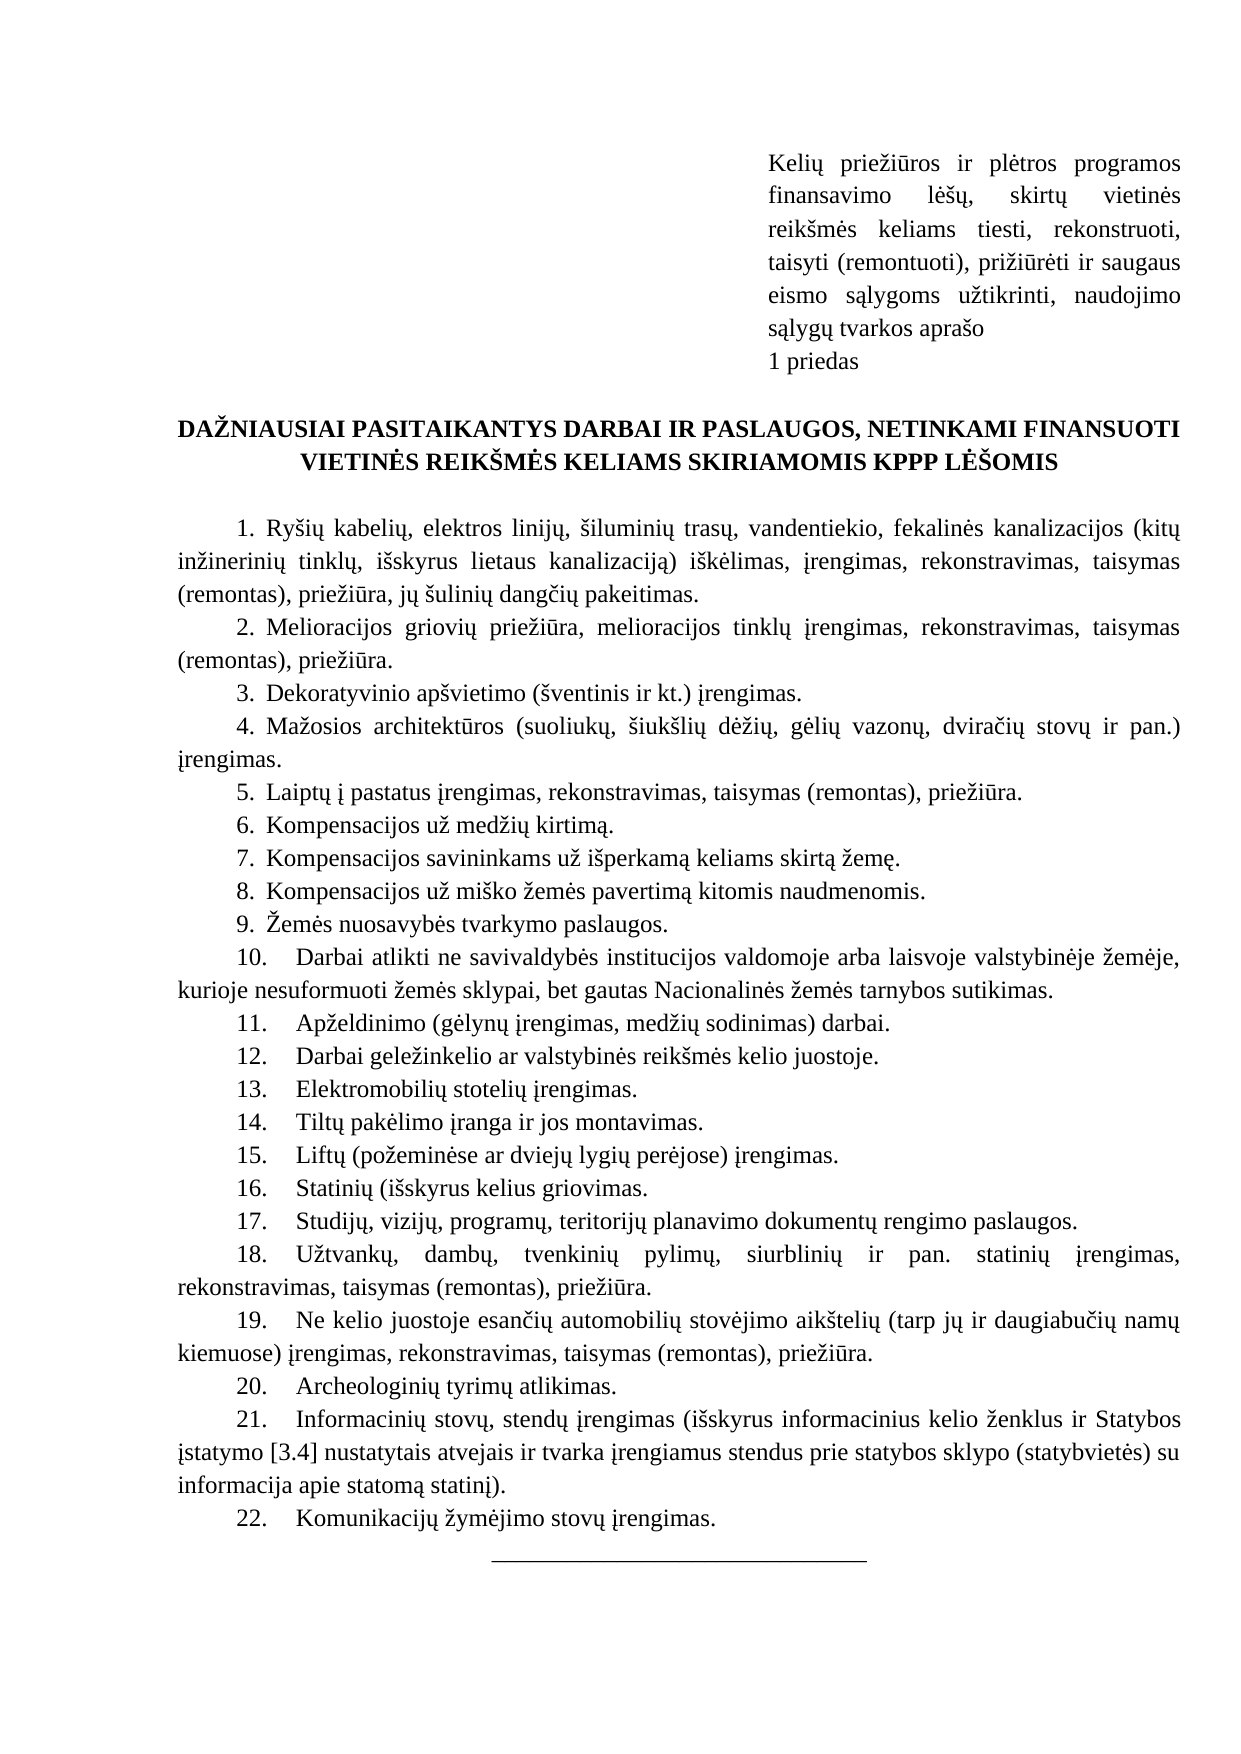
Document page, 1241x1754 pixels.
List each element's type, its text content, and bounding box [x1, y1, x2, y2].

text 4. Mažosios architektūros (suoliukų, šiukšlių dėžių, gėlių vazonų, dviračių stovų ir pan.) įrengimas. [177, 711, 1181, 773]
text 22. Komunikacijų žymėjimo stovų įrengimas. [177, 1503, 1181, 1532]
text 1 priedas [768, 346, 1181, 374]
text 20. Archeologinių tyrimų atlikimas. [177, 1371, 1181, 1400]
text 14. Tiltų pakėlimo įranga ir jos montavimas. [177, 1107, 1181, 1136]
text 13. Elektromobilių stotelių įrengimas. [177, 1074, 1181, 1103]
text 12. Darbai geležinkelio ar valstybinės reikšmės kelio juostoje. [177, 1041, 1181, 1070]
text 15. Liftų (požeminėse ar dviejų lygių perėjose) įrengimas. [177, 1140, 1181, 1169]
text 8. Kompensacijos už miško žemės pavertimą kitomis naudmenomis. [177, 876, 1181, 905]
text Kelių priežiūros ir plėtros programos finansavimo lėšų, skirtų vietinės reikšmės keliams tiesti, rekonstruoti, taisyti (remontuoti), prižiūrėti ir saugaus eismo sąlygoms užtikrinti, naudojimo sąlygų tvarkos aprašo [768, 148, 1181, 341]
text 19. Ne kelio juostoje esančių automobilių stovėjimo aikštelių (tarp jų ir daugiabučių namų kiemuose) įrengimas, rekonstravimas, taisymas (remontas), priežiūra. [177, 1305, 1181, 1367]
text 11. Apželdinimo (gėlynų įrengimas, medžių sodinimas) darbai. [177, 1008, 1181, 1037]
text ______________________________ [177, 1536, 1181, 1565]
text 5. Laiptų į pastatus įrengimas, rekonstravimas, taisymas (remontas), priežiūra. [177, 777, 1181, 806]
text 17. Studijų, vizijų, programų, teritorijų planavimo dokumentų rengimo paslaugos. [177, 1206, 1181, 1235]
text 10. Darbai atlikti ne savivaldybės institucijos valdomoje arba laisvoje valstybinėje žemėje, kurioje nesuformuoti žemės sklypai, bet gautas Nacionalinės žemės tarnybos sutikimas. [177, 942, 1181, 1004]
text DAŽNIAUSIAI PASITAIKANTYS DARBAI IR PASLAUGOS, NETINKAMI FINANSUOTI VIETINĖS REIKŠMĖS KELIAMS SKIRIAMOMIS KPPP LĖŠOMIS [177, 414, 1181, 476]
text 2. Melioracijos griovių priežiūra, melioracijos tinklų įrengimas, rekonstravimas, taisymas (remontas), priežiūra. [177, 612, 1181, 674]
text 6. Kompensacijos už medžių kirtimą. [177, 810, 1181, 839]
text 3. Dekoratyvinio apšvietimo (šventinis ir kt.) įrengimas. [177, 678, 1181, 707]
text 7. Kompensacijos savininkams už išperkamą keliams skirtą žemę. [177, 843, 1181, 872]
text 18. Užtvankų, dambų, tvenkinių pylimų, siurblinių ir pan. statinių įrengimas, rekonstravimas, taisymas (remontas), priežiūra. [177, 1239, 1181, 1301]
text 16. Statinių (išskyrus kelius griovimas. [177, 1173, 1181, 1202]
text 9. Žemės nuosavybės tvarkymo paslaugos. [177, 909, 1181, 938]
text 1. Ryšių kabelių, elektros linijų, šiluminių trasų, vandentiekio, fekalinės kanalizacijos (kitų inžinerinių tinklų, išskyrus lietaus kanalizaciją) iškėlimas, įrengimas, rekonstravimas, taisymas (remontas), priežiūra, jų šulinių dangčių pakeitimas. [177, 513, 1181, 608]
text 21. Informacinių stovų, stendų įrengimas (išskyrus informacinius kelio ženklus ir Statybos įstatymo [3.4] nustatytais atvejais ir tvarka įrengiamus stendus prie statybos sklypo (statybvietės) su informacija apie statomą statinį). [177, 1404, 1181, 1499]
